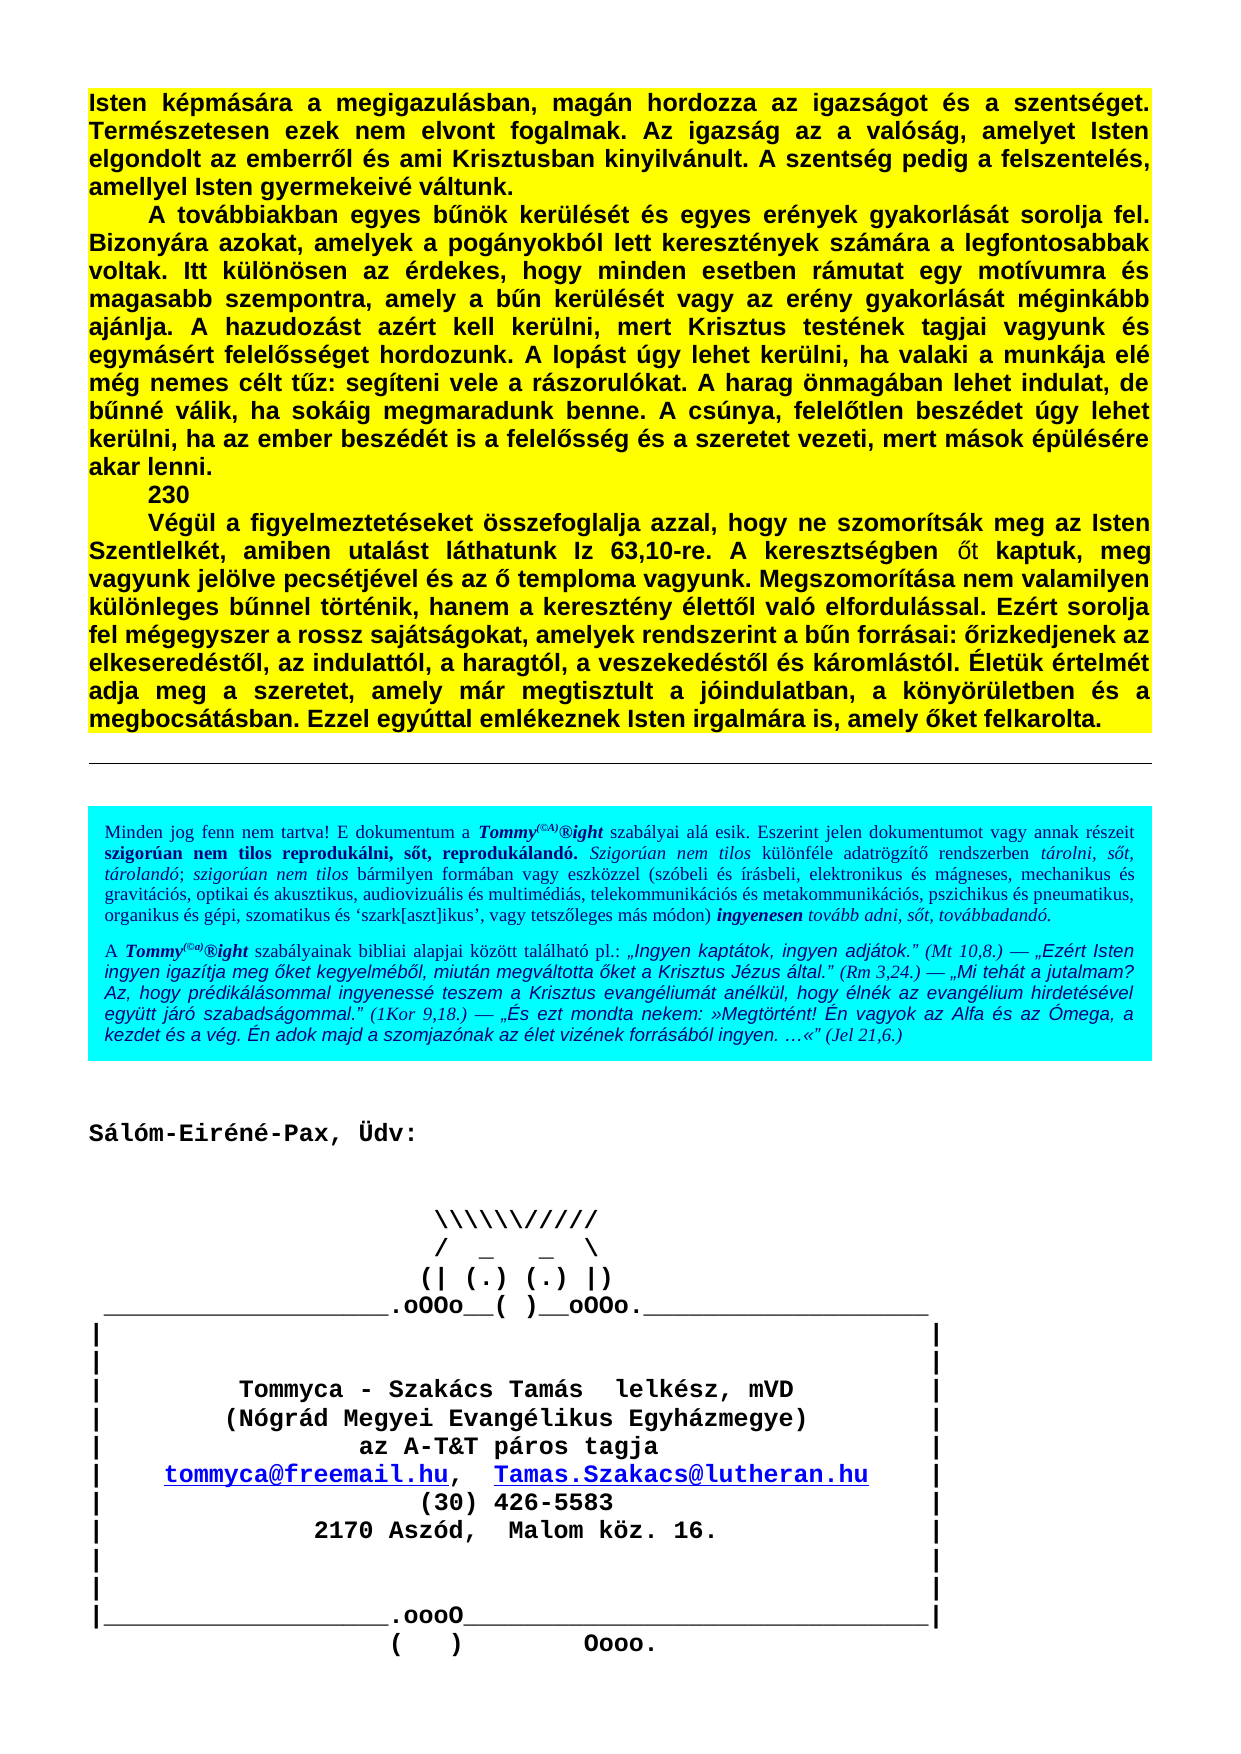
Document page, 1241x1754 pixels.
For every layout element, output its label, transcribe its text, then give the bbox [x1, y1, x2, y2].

text Minden jog fenn nem tartva! E dokumentum a Tommy(©A)®ight szabályai alá esik. Eszerint jelen dokumentumot vagy annak részeit szigorúan nem tilos reprodukálni, sőt, reprodukálandó. Szigorúan nem tilos különféle adatrögzítő rendszerben tárolni, sőt, tárolandó; szigorúan nem tilos bármilyen formában vagy eszközzel (szóbeli és írásbeli, elektronikus és mágneses, mechanikus és gravitációs, optikai és akusztikus, audiovizuális és multimédiás, telekommunikációs és metakommunikációs, pszichikus és pneumatikus, organikus és gépi, szomatikus és ‘szark[aszt]ikus’, vagy tetszőleges más módon) ingyenesen tovább adni, sőt, továbbadandó. [90, 807, 1151, 924]
text Sálóm-Eiréné-Pax, Üdv: [88, 1120, 1152, 1149]
text A Tommy(©a)®ight szabályainak bibliai alapjai között található pl.: „Ingyen kaptátok, ingyen adjátok.” (Mt 10,8.) ― „Ezért Isten ingyen igazítja meg őket kegyelméből, miután megváltotta őket a Krisztus Jézus által.” (Rm 3,24.) ― „Mi tehát a jutalmam? Az, hogy prédikálásommal ingyenessé teszem a Krisztus evangéliumát anélkül, hogy élnék az evangélium hirdetésével együtt járó szabadságommal.” (1Kor 9,18.) ― „És ezt mondta nekem: »Megtörtént! Én vagyok az Alfa és az Ómega, a kezdet és a vég. Én adok majd a szomjazónak az élet vizének forrásából ingyen. …«” (Jel 21,6.) [90, 924, 1151, 1060]
text \\\\\\///// / _ _ \ (| (.) (.) |) ___________________.oOOo__( )__oOOo.___________________ | | | | | Tommyca - Szakács Tamás lelkész, mVD | | (Nógrád Megyei Evangélikus Egyházmegye) | | az A-T&T páros tagja | | tommyca@freemail.hu, Tamas.Szakacs@lutheran.hu | | (30) 426-5583 | | 2170 Aszód, Malom köz. 16. | | | | | |___________________.oooO_______________________________| ( ) Oooo. [88, 1208, 1152, 1659]
text Végül a figyelmeztetéseket összefoglalja azzal, hogy ne szomorítsák meg az Isten Szentlelkét, amiben utalást láthatunk Iz 63,10-re. A keresztségben őt kaptuk, meg vagyunk jelölve pecsétjével és az ő temploma vagyunk. Megszomorítása nem valamilyen különleges bűnnel történik, hanem a keresztény élettől való elfordulással. Ezért sorolja fel mégegyszer a rossz sajátságokat, amelyek rendszerint a bűn forrásai: őrizkedjenek az elkeseredéstől, az indulattól, a haragtól, a veszekedéstől és káromlástól. Életük értelmét adja meg a szeretet, amely már megtisztult a jóindulatban, a könyörületben és a megbocsátásban. Ezzel egyúttal emlékeznek Isten irgalmára is, amely őket felkarolta. [88, 509, 1152, 733]
text Isten képmására a megigazulásban, magán hordozza az igazságot és a szentséget. Természetesen ezek nem elvont fogalmak. Az igazság az a valóság, amelyet Isten elgondolt az emberről és ami Krisztusban kinyilvánult. A szentség pedig a felszentelés, amellyel Isten gyermekeivé váltunk. [88, 88, 1152, 201]
text A továbbiakban egyes bűnök kerülését és egyes erények gyakorlását sorolja fel. Bizonyára azokat, amelyek a pogányokból lett keresztények számára a legfontosabbak voltak. Itt különösen az érdekes, hogy minden esetben rámutat egy motívumra és magasabb szempontra, amely a bűn kerülését vagy az erény gyakorlását méginkább ajánlja. A hazudozást azért kell kerülni, mert Krisztus testének tagjai vagyunk és egymásért felelősséget hordozunk. A lopást úgy lehet kerülni, ha valaki a munkája elé még nemes célt tűz: segíteni vele a rászorulókat. A harag önmagában lehet indulat, de bűnné válik, ha sokáig megmaradunk benne. A csúnya, felelőtlen beszédet úgy lehet kerülni, ha az ember beszédét is a felelősség és a szeretet vezeti, mert mások épülésére akar lenni. [88, 201, 1152, 481]
text 230 [88, 481, 1152, 509]
